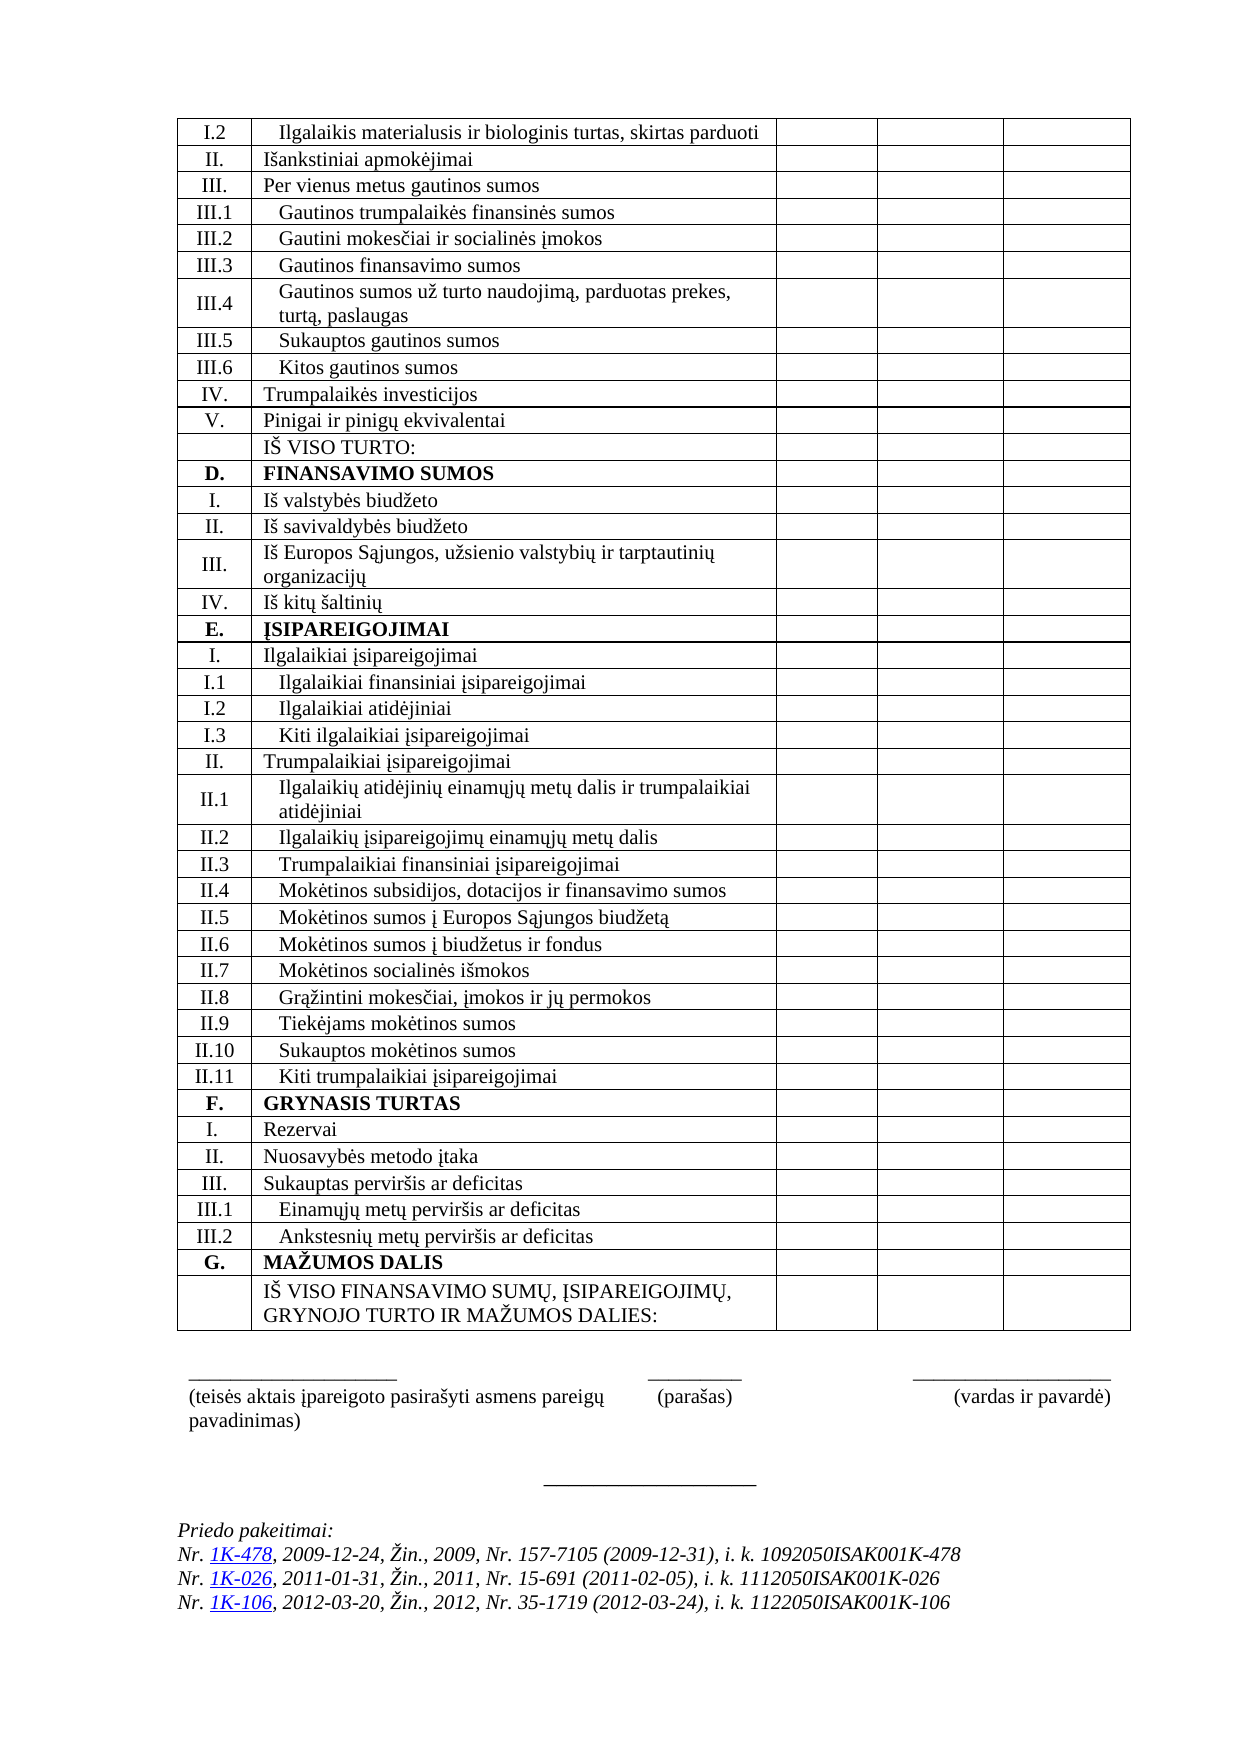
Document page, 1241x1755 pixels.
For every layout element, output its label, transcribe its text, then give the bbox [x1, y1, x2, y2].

table_cell Sukauptas perviršis ar deficitas [252, 1170, 776, 1195]
table_cell I. [178, 487, 251, 513]
table_cell [878, 1064, 1003, 1089]
table_cell [777, 1090, 877, 1116]
table_cell [1004, 408, 1130, 433]
table_cell Sukauptos gautinos sumos [252, 328, 776, 353]
table_cell [1004, 1037, 1130, 1062]
table_cell Einamųjų metų perviršis ar deficitas [252, 1196, 776, 1222]
table_cell [1004, 1276, 1130, 1330]
table_cell [1004, 696, 1130, 721]
table_cell Nuosavybės metodo įtaka [252, 1143, 776, 1169]
table_cell [878, 878, 1003, 903]
table_cell [878, 172, 1003, 198]
table_cell [777, 199, 877, 224]
table_cell Gautinos finansavimo sumos [252, 252, 776, 277]
table_cell [777, 119, 877, 145]
table_cell [777, 904, 877, 930]
table_cell [878, 1010, 1003, 1036]
table_cell Gautinos sumos už turto naudojimą, parduotas prekes, turtą, paslaugas [252, 279, 776, 327]
table_cell [878, 1117, 1003, 1142]
table_cell [1004, 1223, 1130, 1248]
text _________________ [177, 1460, 1122, 1489]
table_cell II.4 [178, 878, 251, 903]
table_cell [1004, 669, 1130, 694]
table_cell [878, 1250, 1003, 1275]
table_cell [1004, 199, 1130, 224]
table_cell [777, 354, 877, 380]
table_cell [1004, 461, 1130, 486]
table_cell [777, 957, 877, 983]
table_cell [777, 1143, 877, 1169]
table_cell II. [178, 749, 251, 774]
table_cell [777, 1196, 877, 1222]
table_cell III.2 [178, 225, 251, 251]
table_cell [777, 1170, 877, 1195]
table_cell Ilgalaikiai įsipareigojimai [252, 643, 776, 668]
table_cell [878, 851, 1003, 877]
table_header ___________________ (vardas ir pavardė) [764, 1360, 1122, 1432]
table_cell Mokėtinos subsidijos, dotacijos ir finansavimo sumos [252, 878, 776, 903]
table_cell [878, 514, 1003, 539]
table_cell [1004, 904, 1130, 930]
text Priedo pakeitimai: [177, 1518, 1122, 1542]
table_cell [878, 643, 1003, 668]
table_cell [777, 225, 877, 251]
table_cell Ankstesnių metų perviršis ar deficitas [252, 1223, 776, 1248]
table_cell III. [178, 540, 251, 588]
table_cell [1004, 1143, 1130, 1169]
table_cell [878, 749, 1003, 774]
table_cell [878, 279, 1003, 327]
table_cell [777, 984, 877, 1009]
table_cell Tiekėjams mokėtinos sumos [252, 1010, 776, 1036]
table_cell ĮSIPAREIGOJIMAI [252, 616, 776, 641]
table_cell D. [178, 461, 251, 486]
table_cell F. [178, 1090, 251, 1116]
table_cell G. [178, 1250, 251, 1275]
table_cell I. [178, 1117, 251, 1142]
table_cell Trumpalaikiai finansiniai įsipareigojimai [252, 851, 776, 877]
table_cell II.1 [178, 775, 251, 823]
table_cell [777, 616, 877, 641]
table_cell [1004, 1064, 1130, 1089]
table_cell [777, 381, 877, 406]
table_cell III. [178, 172, 251, 198]
table_cell [1004, 616, 1130, 641]
table_cell [878, 408, 1003, 433]
table_cell I.2 [178, 119, 251, 145]
table_cell Mokėtinos sumos į biudžetus ir fondus [252, 931, 776, 956]
table_cell [1004, 1250, 1130, 1275]
table_cell [1004, 1170, 1130, 1195]
table_cell [878, 931, 1003, 956]
table_cell [878, 589, 1003, 615]
table_cell II. [178, 1143, 251, 1169]
table_cell II.8 [178, 984, 251, 1009]
table_cell [777, 1037, 877, 1062]
table_cell [777, 1117, 877, 1142]
table_cell [777, 328, 877, 353]
table_cell II.6 [178, 931, 251, 956]
table_cell [1004, 1090, 1130, 1116]
table_cell [777, 146, 877, 171]
table_cell Rezervai [252, 1117, 776, 1142]
table_cell [777, 1223, 877, 1248]
table_cell [878, 825, 1003, 850]
table_cell I. [178, 643, 251, 668]
table_cell [777, 1010, 877, 1036]
table_cell FINANSAVIMO SUMOS [252, 461, 776, 486]
table_cell Mokėtinos socialinės išmokos [252, 957, 776, 983]
table_cell [777, 696, 877, 721]
table_cell GRYNASIS TURTAS [252, 1090, 776, 1116]
table_cell IŠ VISO FINANSAVIMO SUMŲ, ĮSIPAREIGOJIMŲ, GRYNOJO TURTO IR MAŽUMOS DALIES: [252, 1276, 776, 1330]
table_cell [777, 540, 877, 588]
table_cell [1004, 775, 1130, 823]
table_cell Išankstiniai apmokėjimai [252, 146, 776, 171]
table_cell [878, 957, 1003, 983]
table_cell [777, 1250, 877, 1275]
table_cell II. [178, 514, 251, 539]
table_cell Trumpalaikiai įsipareigojimai [252, 749, 776, 774]
table_cell [777, 722, 877, 748]
table_cell [878, 354, 1003, 380]
table_cell II. [178, 146, 251, 171]
table_cell Grąžintini mokesčiai, įmokos ir jų permokos [252, 984, 776, 1009]
table_cell [1004, 328, 1130, 353]
table_cell [777, 749, 877, 774]
table_cell Iš valstybės biudžeto [252, 487, 776, 513]
table_cell [1004, 825, 1130, 850]
table_cell [777, 775, 877, 823]
table_cell [777, 931, 877, 956]
table_cell II.11 [178, 1064, 251, 1089]
table_cell [878, 669, 1003, 694]
text Nr. 1K-026, 2011-01-31, Žin., 2011, Nr. 15-691 (2011-02-05), i. k. 1112050ISAK001K-026 [177, 1566, 1122, 1590]
table_cell [1004, 957, 1130, 983]
table_cell II.2 [178, 825, 251, 850]
table_cell [1004, 279, 1130, 327]
table_cell [1004, 540, 1130, 588]
table_cell [777, 1276, 877, 1330]
table_cell Iš Europos Sąjungos, užsienio valstybių ir tarptautinių organizacijų [252, 540, 776, 588]
table_cell [1004, 1196, 1130, 1222]
table_cell [878, 1037, 1003, 1062]
table_cell II.9 [178, 1010, 251, 1036]
table_cell II.5 [178, 904, 251, 930]
table_cell II.10 [178, 1037, 251, 1062]
table_cell [1004, 514, 1130, 539]
table_cell [878, 1143, 1003, 1169]
table_cell [777, 1064, 877, 1089]
table_cell III.1 [178, 1196, 251, 1222]
text Nr. 1K-106, 2012-03-20, Žin., 2012, Nr. 35-1719 (2012-03-24), i. k. 1122050ISAK001K-106 [177, 1590, 1122, 1614]
table_cell [1004, 984, 1130, 1009]
table_cell [878, 487, 1003, 513]
table_cell [1004, 1010, 1130, 1036]
table_cell [777, 514, 877, 539]
table_cell [1004, 722, 1130, 748]
table_cell [878, 1276, 1003, 1330]
table_cell [1004, 878, 1130, 903]
table_cell [777, 252, 877, 277]
text Nr. 1K-478, 2009-12-24, Žin., 2009, Nr. 157-7105 (2009-12-31), i. k. 1092050ISAK001K-478 [177, 1542, 1122, 1566]
table_cell [1004, 381, 1130, 406]
table_cell [1004, 252, 1130, 277]
table_cell II.3 [178, 851, 251, 877]
table_cell Ilgalaikių įsipareigojimų einamųjų metų dalis [252, 825, 776, 850]
table_cell [777, 461, 877, 486]
table_cell [1004, 119, 1130, 145]
table_cell [1004, 434, 1130, 459]
table_cell [1004, 172, 1130, 198]
table_cell [878, 381, 1003, 406]
table_cell [777, 878, 877, 903]
table_cell MAŽUMOS DALIS [252, 1250, 776, 1275]
table_cell [878, 434, 1003, 459]
table_cell [878, 696, 1003, 721]
table_cell Kitos gautinos sumos [252, 354, 776, 380]
table_cell Kiti trumpalaikiai įsipareigojimai [252, 1064, 776, 1089]
table_cell Iš kitų šaltinių [252, 589, 776, 615]
table_cell IŠ VISO TURTO: [252, 434, 776, 459]
table_cell III.2 [178, 1223, 251, 1248]
table_cell [777, 434, 877, 459]
table_cell II.7 [178, 957, 251, 983]
table_cell III.3 [178, 252, 251, 277]
table_cell [878, 616, 1003, 641]
table_cell [178, 1276, 251, 1330]
table_cell Gautinos trumpalaikės finansinės sumos [252, 199, 776, 224]
table_cell Iš savivaldybės biudžeto [252, 514, 776, 539]
table_cell III.1 [178, 199, 251, 224]
table_cell [1004, 589, 1130, 615]
table_cell [777, 172, 877, 198]
table_cell Kiti ilgalaikiai įsipareigojimai [252, 722, 776, 748]
table_cell [777, 851, 877, 877]
table_cell [777, 643, 877, 668]
table_cell III. [178, 1170, 251, 1195]
table_cell Mokėtinos sumos į Europos Sąjungos biudžetą [252, 904, 776, 930]
table_cell Sukauptos mokėtinos sumos [252, 1037, 776, 1062]
table_header _________ (parašas) [626, 1360, 763, 1432]
table_cell [878, 1170, 1003, 1195]
table_cell IV. [178, 589, 251, 615]
table_cell [878, 540, 1003, 588]
table_cell E. [178, 616, 251, 641]
table_cell V. [178, 408, 251, 433]
table_cell [878, 252, 1003, 277]
table_cell [777, 408, 877, 433]
table_cell Gautini mokesčiai ir socialinės įmokos [252, 225, 776, 251]
table_cell [878, 1223, 1003, 1248]
table_cell [777, 589, 877, 615]
table_cell III.5 [178, 328, 251, 353]
table_cell [1004, 851, 1130, 877]
table_cell IV. [178, 381, 251, 406]
table_cell [878, 1090, 1003, 1116]
table_cell Trumpalaikės investicijos [252, 381, 776, 406]
table_cell [878, 225, 1003, 251]
table_cell [878, 461, 1003, 486]
table_cell [1004, 643, 1130, 668]
table_cell [1004, 354, 1130, 380]
table_cell [777, 669, 877, 694]
table_cell [878, 146, 1003, 171]
table_cell [1004, 146, 1130, 171]
table_cell [777, 825, 877, 850]
table_cell [777, 279, 877, 327]
table_cell I.1 [178, 669, 251, 694]
table_cell [878, 775, 1003, 823]
table_cell [878, 199, 1003, 224]
table_cell [1004, 931, 1130, 956]
table_cell [878, 328, 1003, 353]
table_cell [878, 119, 1003, 145]
table_cell [878, 1196, 1003, 1222]
table_cell Per vienus metus gautinos sumos [252, 172, 776, 198]
table_cell [1004, 225, 1130, 251]
table_cell Ilgalaikiai finansiniai įsipareigojimai [252, 669, 776, 694]
table_cell Pinigai ir pinigų ekvivalentai [252, 408, 776, 433]
table_cell [777, 487, 877, 513]
table_cell III.4 [178, 279, 251, 327]
table_cell [1004, 1117, 1130, 1142]
table_cell [1004, 749, 1130, 774]
table_cell [878, 722, 1003, 748]
table_cell III.6 [178, 354, 251, 380]
table_cell Ilgalaikių atidėjinių einamųjų metų dalis ir trumpalaikiai atidėjiniai [252, 775, 776, 823]
table_cell Ilgalaikiai atidėjiniai [252, 696, 776, 721]
table_cell I.3 [178, 722, 251, 748]
table_cell [878, 904, 1003, 930]
table_cell [178, 434, 251, 459]
table_header ____________________ (teisės aktais įpareigoto pasirašyti asmens pareigų pavadinimas) [177, 1360, 626, 1432]
table_cell Ilgalaikis materialusis ir biologinis turtas, skirtas parduoti [252, 119, 776, 145]
table_cell I.2 [178, 696, 251, 721]
table_cell [878, 984, 1003, 1009]
table_cell [1004, 487, 1130, 513]
